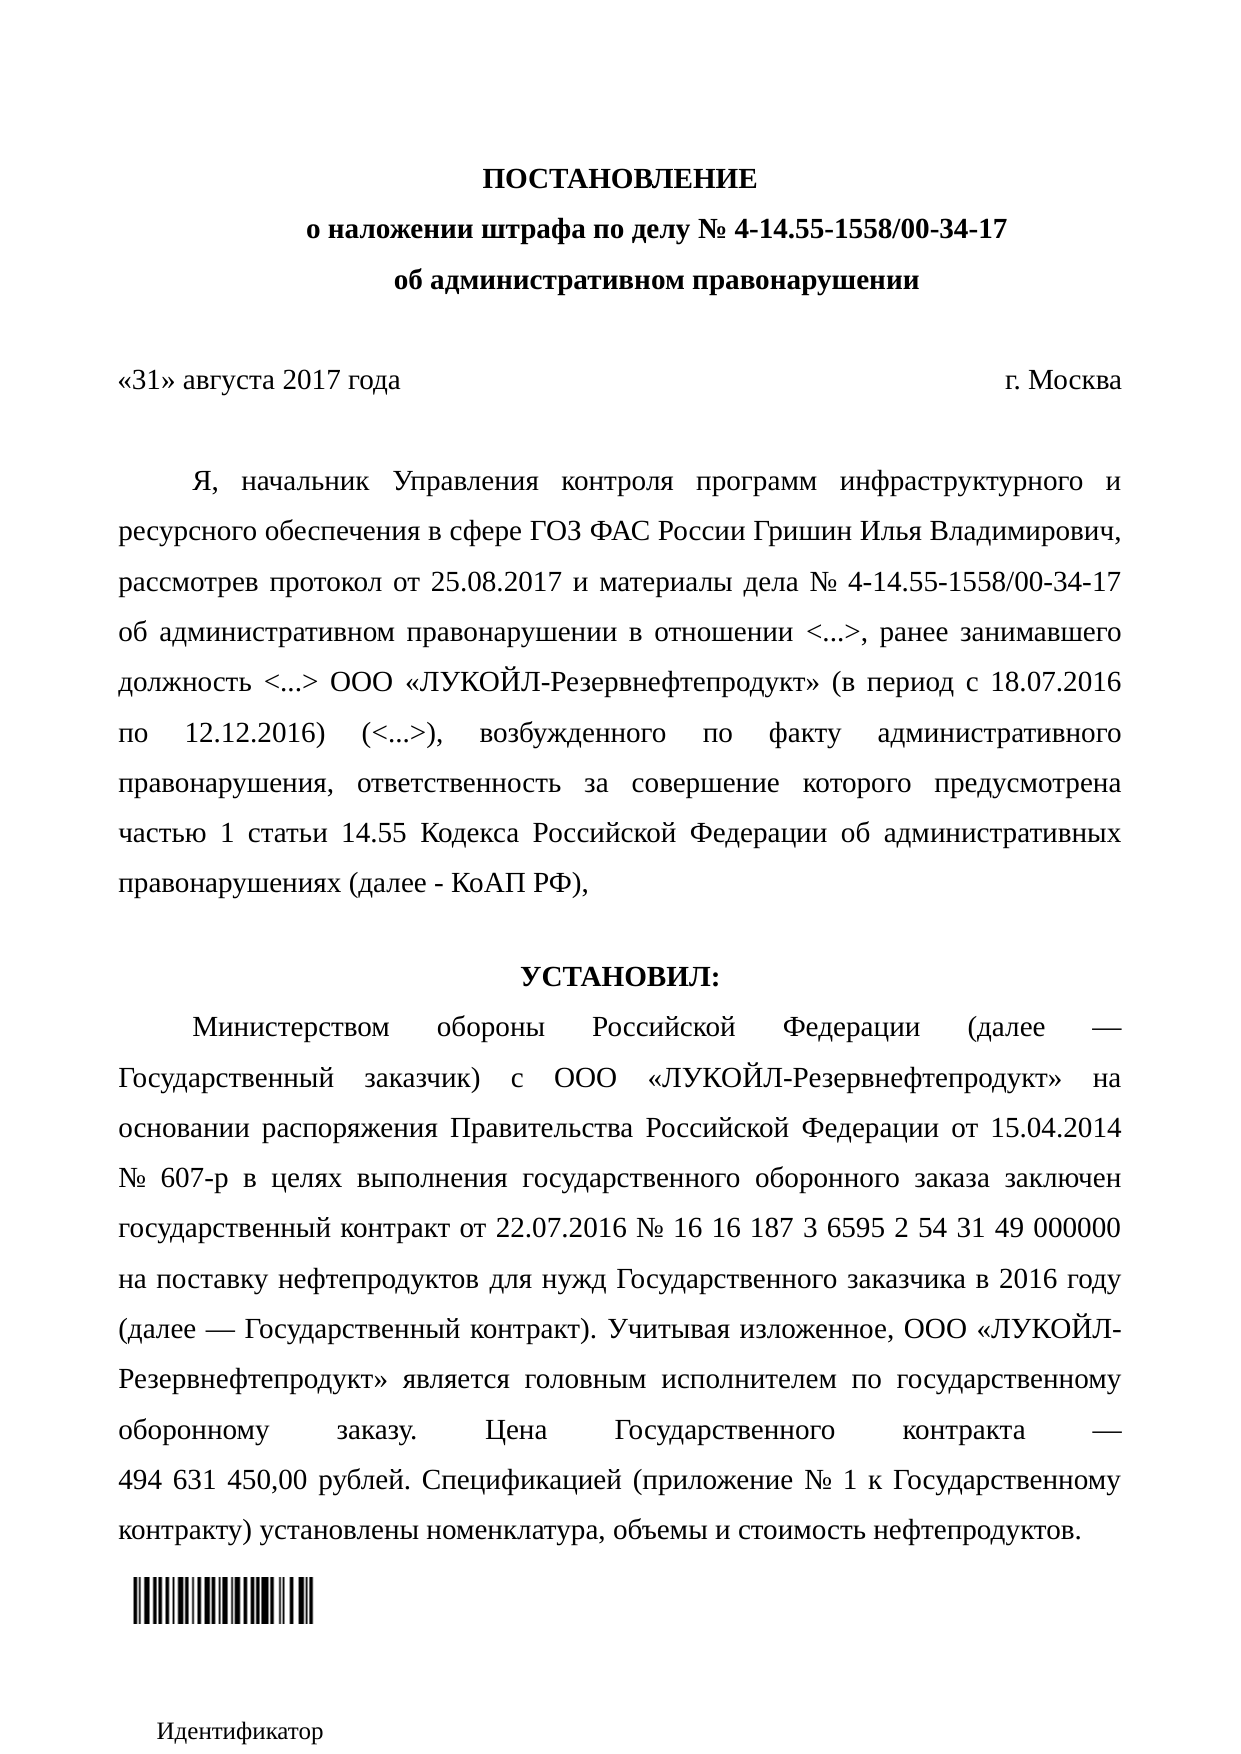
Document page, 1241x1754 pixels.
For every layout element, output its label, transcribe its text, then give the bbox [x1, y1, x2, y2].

text Я, начальник Управления контроля программ инфраструктурного и ресурсного обеспечения в сфере ГОЗ ФАС России Гришин Илья Владимирович, рассмотрев протокол от 25.08.2017 и материалы дела № 4-14.55-1558/00-34-17 об административном правонарушении в отношении <...>, ранее занимавшего должность <...> ООО «ЛУКОЙЛ-Резервнефтепродукт» (в период с 18.07.2016 по 12.12.2016) (<...>), возбужденного по факту административного правонарушения, ответственность за совершение которого предусмотрена частью 1 статьи 14.55 Кодекса Российской Федерации об административных правонарушениях (далее - КоАП РФ), [118, 463, 1122, 899]
text Министерством обороны Российской Федерации (далее — Государственный заказчик) с ООО «ЛУКОЙЛ-Резервнефтепродукт» на основании распоряжения Правительства Российской Федерации от 15.04.2014 № 607-р в целях выполнения государственного оборонного заказа заключен государственный контракт от 22.07.2016 № 16 16 187 3 6595 2 54 31 49 000000 на поставку нефтепродуктов для нужд Государственного заказчика в 2016 году (далее — Государственный контракт). Учитывая изложенное, ООО «ЛУКОЙЛ-Резервнефтепродукт» является головным исполнителем по государственному оборонному заказу. Цена Государственного контракта — 494 631 450,00 рублей. Спецификацией (приложение № 1 к Государственному контракту) установлены номенклатура, объемы и стоимость нефтепродуктов. [118, 1009, 1122, 1546]
text об административном правонарушении [118, 262, 1122, 295]
text о наложении штрафа по делу № 4-14.55-1558/00-34-17 [118, 212, 1122, 245]
text УСТАНОВИЛ: [118, 959, 1122, 993]
picture [118, 1577, 331, 1624]
text ПОСТАНОВЛЕНИЕ [118, 161, 1122, 195]
text «31» августа 2017 года г. Москва [117, 362, 1122, 396]
